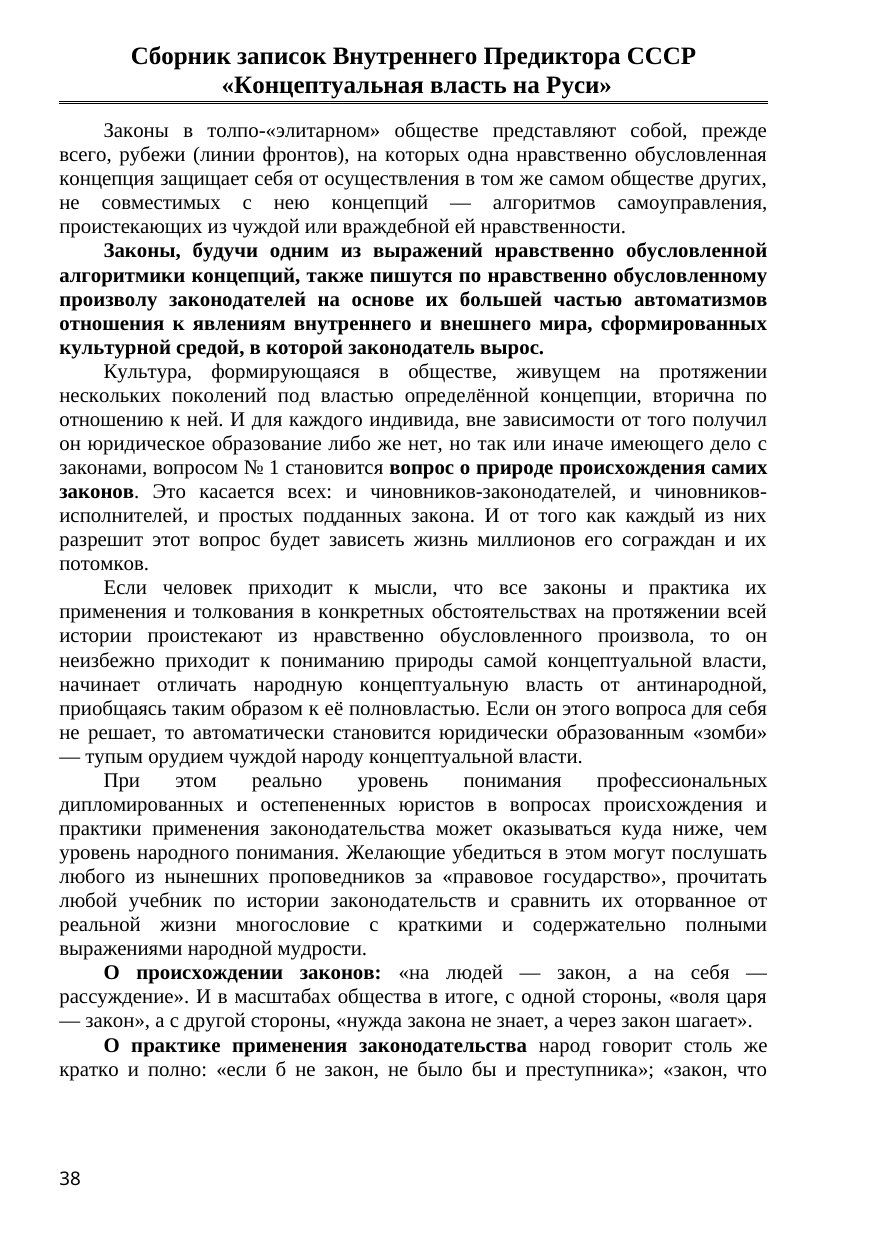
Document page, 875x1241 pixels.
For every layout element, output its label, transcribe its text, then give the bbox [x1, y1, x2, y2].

text Законы в толпо-«элитарном» обществе представляют собой, прежде всего, рубежи (линии фронтов), на которых одна нравственно обусловленная концепция защищает себя от осуществления в том же самом обществе других, не совместимых с нею концепций — алгоритмов самоуправления, проистекающих из чуждой или враждебной ей нравственности. [59, 118, 768, 238]
text Если человек приходит к мысли, что все законы и практика их применения и толкования в конкретных обстоятельствах на протяжении всей истории проистекают из нравственно обусловленного произвола, то он неизбежно приходит к пониманию природы самой концептуальной власти, начинает отличать народную концептуальную власть от антинародной, приобщаясь таким образом к её полновластью. Если он этого вопроса для себя не решает, то автоматически становится юридически образованным «зомби» — тупым орудием чуждой народу концептуальной власти. [59, 575, 768, 768]
text Культура, формирующаяся в обществе, живущем на протяжении нескольких поколений под властью определённой концепции, вторична по отношению к ней. И для каждого индивида, вне зависимости от того получил он юридическое образование либо же нет, но так или иначе имеющего дело с законами, вопросом № 1 становится вопрос о природе происхождения самих законов. Это касается всех: и чиновников-законодателей, и чиновников-исполнителей, и простых подданных закона. И от того как каждый из них разрешит этот вопрос будет зависеть жизнь миллионов его сограждан и их потомков. [59, 359, 768, 575]
text Законы, будучи одним из выражений нравственно обусловленной алгоритмики концепций, также пишутся по нравственно обусловленному произволу законодателей на основе их большей частью автоматизмов отношения к явлениям внутреннего и внешнего мира, сформированных культурной средой, в которой законодатель вырос. [59, 238, 768, 359]
text О практике применения законодательства народ говорит столь же кратко и полно: «если б не закон, не было бы и преступника»; «закон, что дышло: куда хочешь, туда и воротишь (куда повернул, туда и вышло)» (Пословицы приведены по тексту «Словаря живого великорусского языка» В. И. Даля, т. 1, ст. «ЗАКОНЪ»). [59, 1032, 768, 1081]
text При этом реально уровень понимания профессиональных дипломированных и остепененных юристов в вопросах происхождения и практики применения законодательства может оказываться куда ниже, чем уровень народного понимания. Желающие убедиться в этом могут послушать любого из нынешних проповедников за «правовое государство», прочитать любой учебник по истории законодательств и сравнить их оторванное от реальной жизни многословие с краткими и содержательно полными выражениями народной мудрости. [59, 768, 768, 960]
text О происхождении законов: «на людей — закон, а на себя — рассуждение». И в масштабах общества в итоге, с одной стороны, «воля царя — закон», а с другой стороны, «нужда закона не знает, а через закон шагает». [59, 960, 768, 1032]
